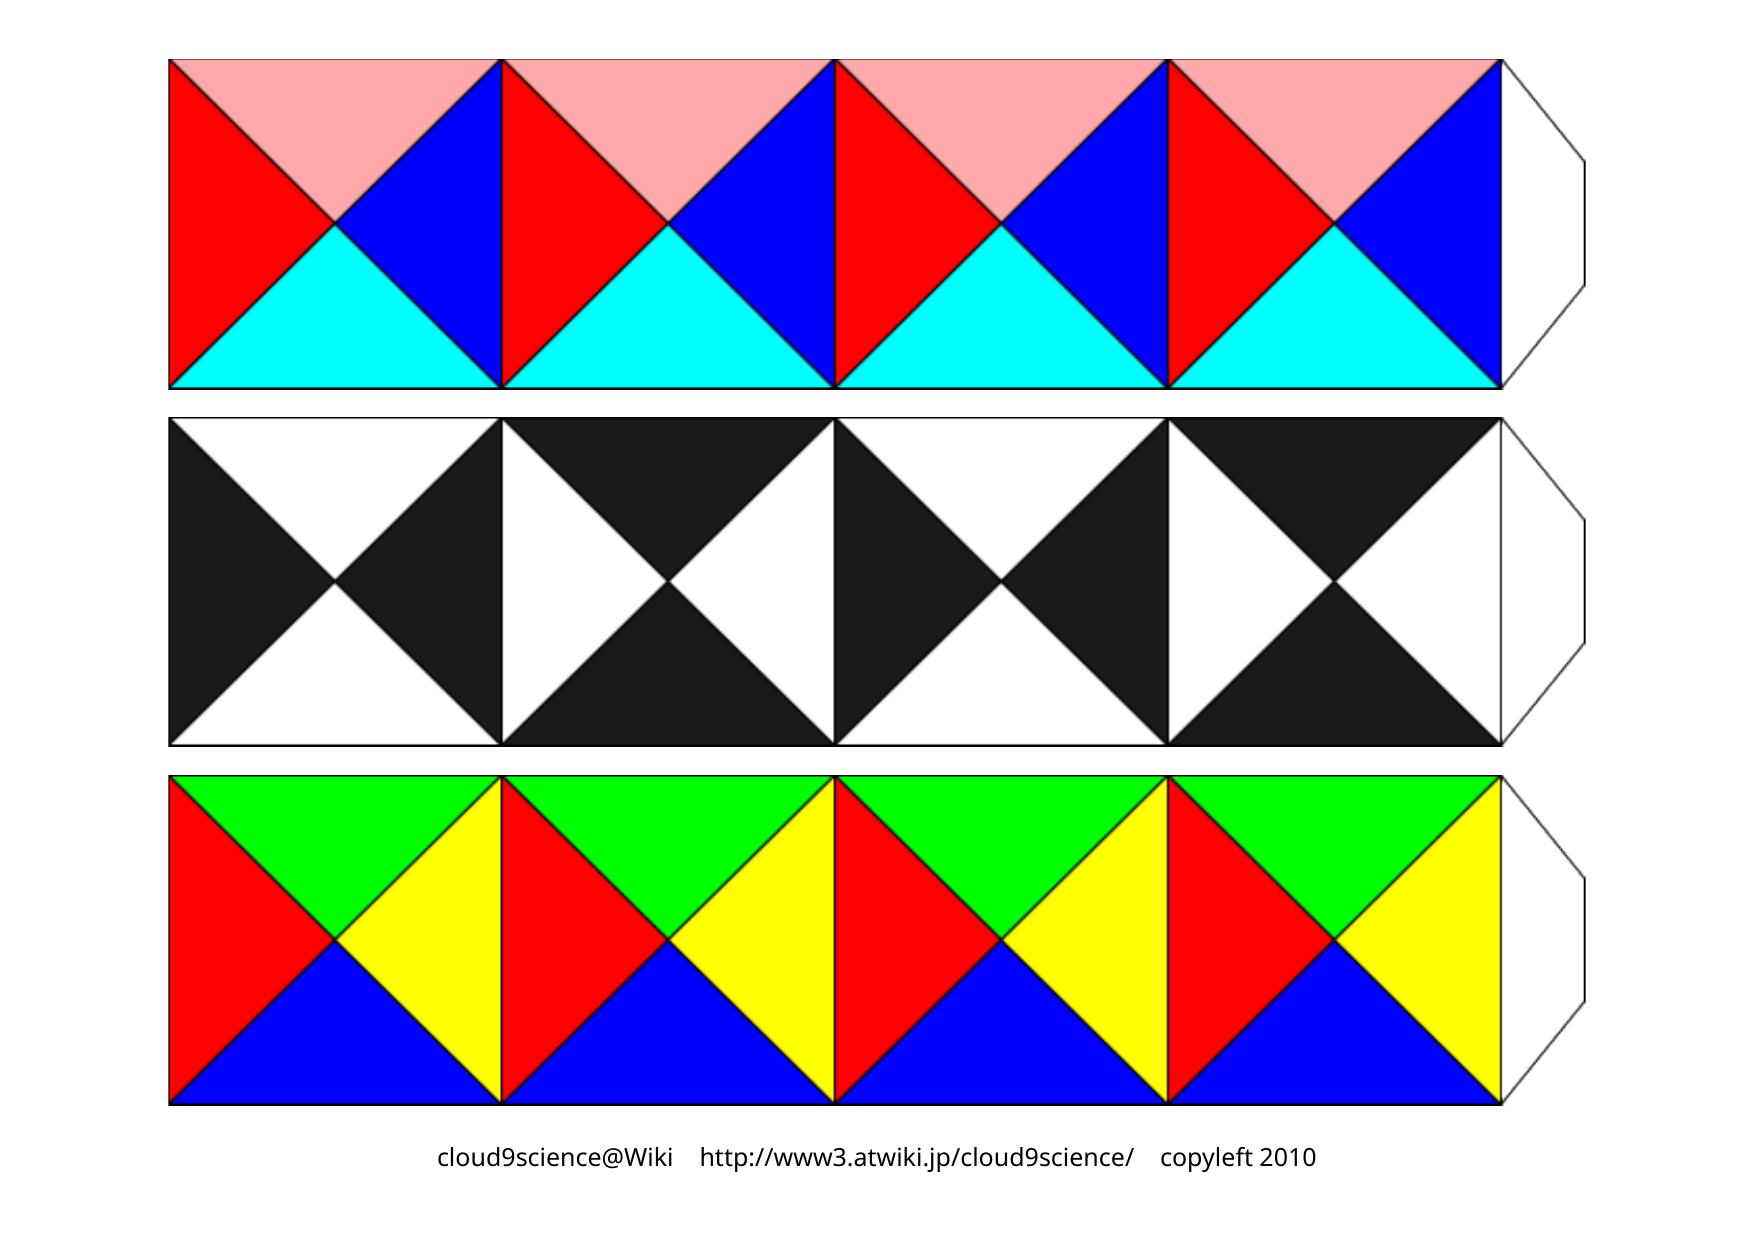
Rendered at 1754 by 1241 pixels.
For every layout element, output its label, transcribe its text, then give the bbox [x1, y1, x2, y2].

text cloud9science@Wiki http://www3.atwiki.jp/cloud9science/ copyleft 2010 [38, 1140, 1716, 1174]
picture [168, 59, 1586, 390]
picture [168, 775, 1586, 1106]
picture [168, 417, 1586, 747]
